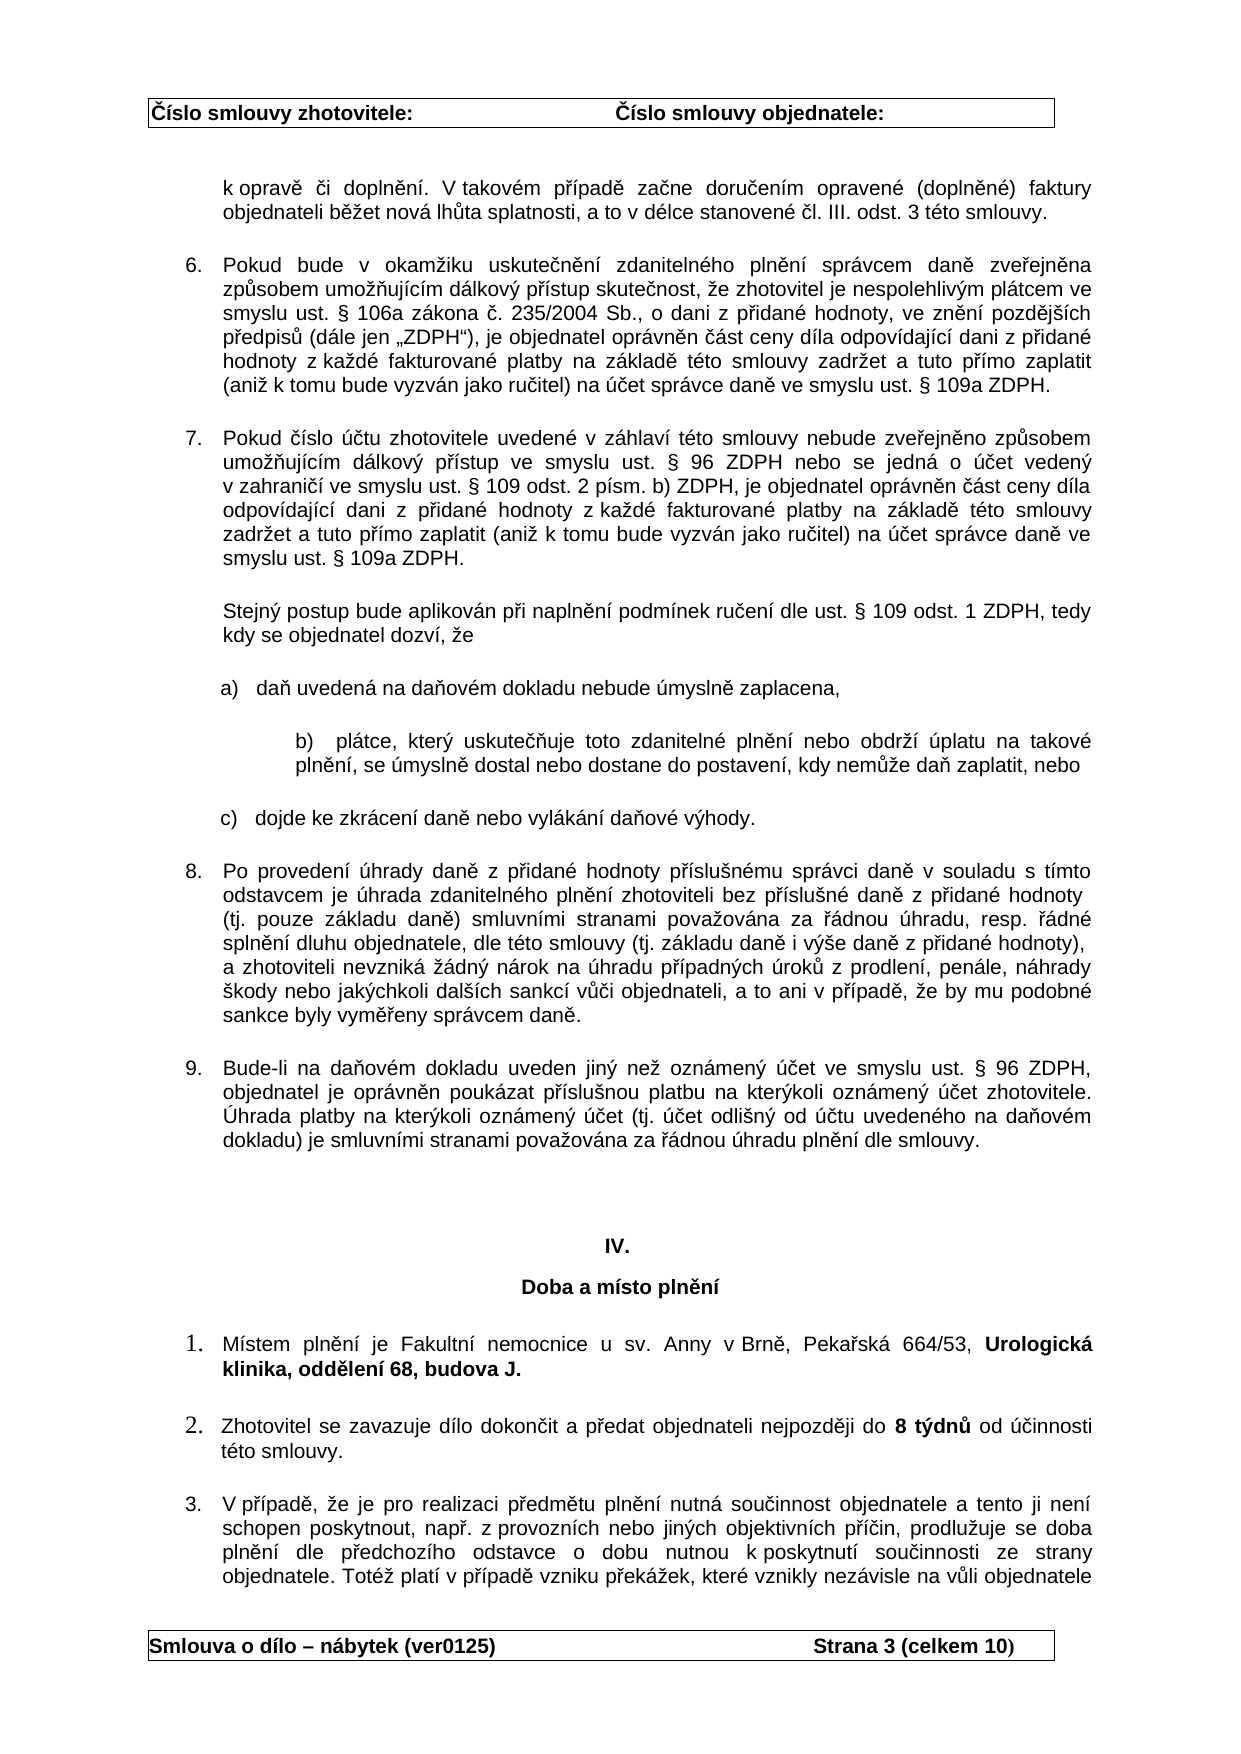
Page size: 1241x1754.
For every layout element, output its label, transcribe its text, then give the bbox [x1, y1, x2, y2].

list Místem plnění je Fakultní nemocnice u sv. Anny v Brně, Pekařská 664/53, Urologická klinika, oddělení 68, budova J. [185, 1328, 1093, 1381]
subtitle IV. [148, 1234, 1093, 1258]
subtitle Doba a místo plnění [148, 1275, 1093, 1299]
text Stejný postup bude aplikován při naplnění podmínek ručení dle ust. § 109 odst. 1 ZDPH, tedy kdy se objednatel dozví, že [223, 599, 1093, 647]
list Pokud číslo účtu zhotovitele uvedené v záhlaví této smlouvy nebude zveřejněno způsobem umožňujícím dálkový přístup ve smyslu ust. § 96 ZDPH nebo se jedná o účet vedený v zahraničí ve smyslu ust. § 109 odst. 2 písm. b) ZDPH, je objednatel oprávněn část ceny díla odpovídající dani z přidané hodnoty z každé fakturované platby na základě této smlouvy zadržet a tuto přímo zaplatit (aniž k tomu bude vyzván jako ručitel) na účet správce daně ve smyslu ust. § 109a ZDPH. [185, 426, 1093, 570]
text a) daň uvedená na daňovém dokladu nebude úmyslně zaplacena, [148, 676, 1093, 700]
text c) dojde ke zkrácení daně nebo vylákání daňové výhody. [148, 806, 1093, 830]
list Po provedení úhrady daně z přidané hodnoty příslušnému správci daně v souladu s tímto odstavcem je úhrada zdanitelného plnění zhotoviteli bez příslušné daně z přidané hodnoty (tj. pouze základu daně) smluvními stranami považována za řádnou úhradu, resp. řádné splnění dluhu objednatele, dle této smlouvy (tj. základu daně i výše daně z přidané hodnoty), a zhotoviteli nevzniká žádný nárok na úhradu případných úroků z prodlení, penále, náhrady škody nebo jakýchkoli dalších sankcí vůči objednateli, a to ani v případě, že by mu podobné sankce byly vyměřeny správcem daně. [185, 859, 1093, 1027]
list Pokud bude v okamžiku uskutečnění zdanitelného plnění správcem daně zveřejněna způsobem umožňujícím dálkový přístup skutečnost, že zhotovitel je nespolehlivým plátcem ve smyslu ust. § 106a zákona č. 235/2004 Sb., o dani z přidané hodnoty, ve znění pozdějších předpisů (dále jen „ZDPH“), je objednatel oprávněn část ceny díla odpovídající dani z přidané hodnoty z každé fakturované platby na základě této smlouvy zadržet a tuto přímo zaplatit (aniž k tomu bude vyzván jako ručitel) na účet správce daně ve smyslu ust. § 109a ZDPH. [185, 253, 1093, 397]
list Zhotovitel se zavazuje dílo dokončit a předat objednateli nejpozději do 8 týdnů od účinnosti této smlouvy. [185, 1410, 1093, 1463]
list k opravě či doplnění. V takovém případě začne doručením opravené (doplněné) faktury objednateli běžet nová lhůta splatnosti, a to v délce stanovené čl. III. odst. 3 této smlouvy. [185, 176, 1093, 224]
list V případě, že je pro realizaci předmětu plnění nutná součinnost objednatele a tento ji není schopen poskytnout, např. z provozních nebo jiných objektivních příčin, prodlužuje se doba plnění dle předchozího odstavce o dobu nutnou k poskytnutí součinnosti ze strany objednatele. Totéž platí v případě vzniku překážek, které vznikly nezávisle na vůli objednatele [185, 1492, 1093, 1588]
text b) plátce, který uskutečňuje toto zdanitelné plnění nebo obdrží úplatu na takové plnění, se úmyslně dostal nebo dostane do postavení, kdy nemůže daň zaplatit, nebo [295, 729, 1093, 777]
list Bude-li na daňovém dokladu uveden jiný než oznámený účet ve smyslu ust. § 96 ZDPH, objednatel je oprávněn poukázat příslušnou platbu na kterýkoli oznámený účet zhotovitele. Úhrada platby na kterýkoli oznámený účet (tj. účet odlišný od účtu uvedeného na daňovém dokladu) je smluvními stranami považována za řádnou úhradu plnění dle smlouvy. [185, 1056, 1093, 1152]
